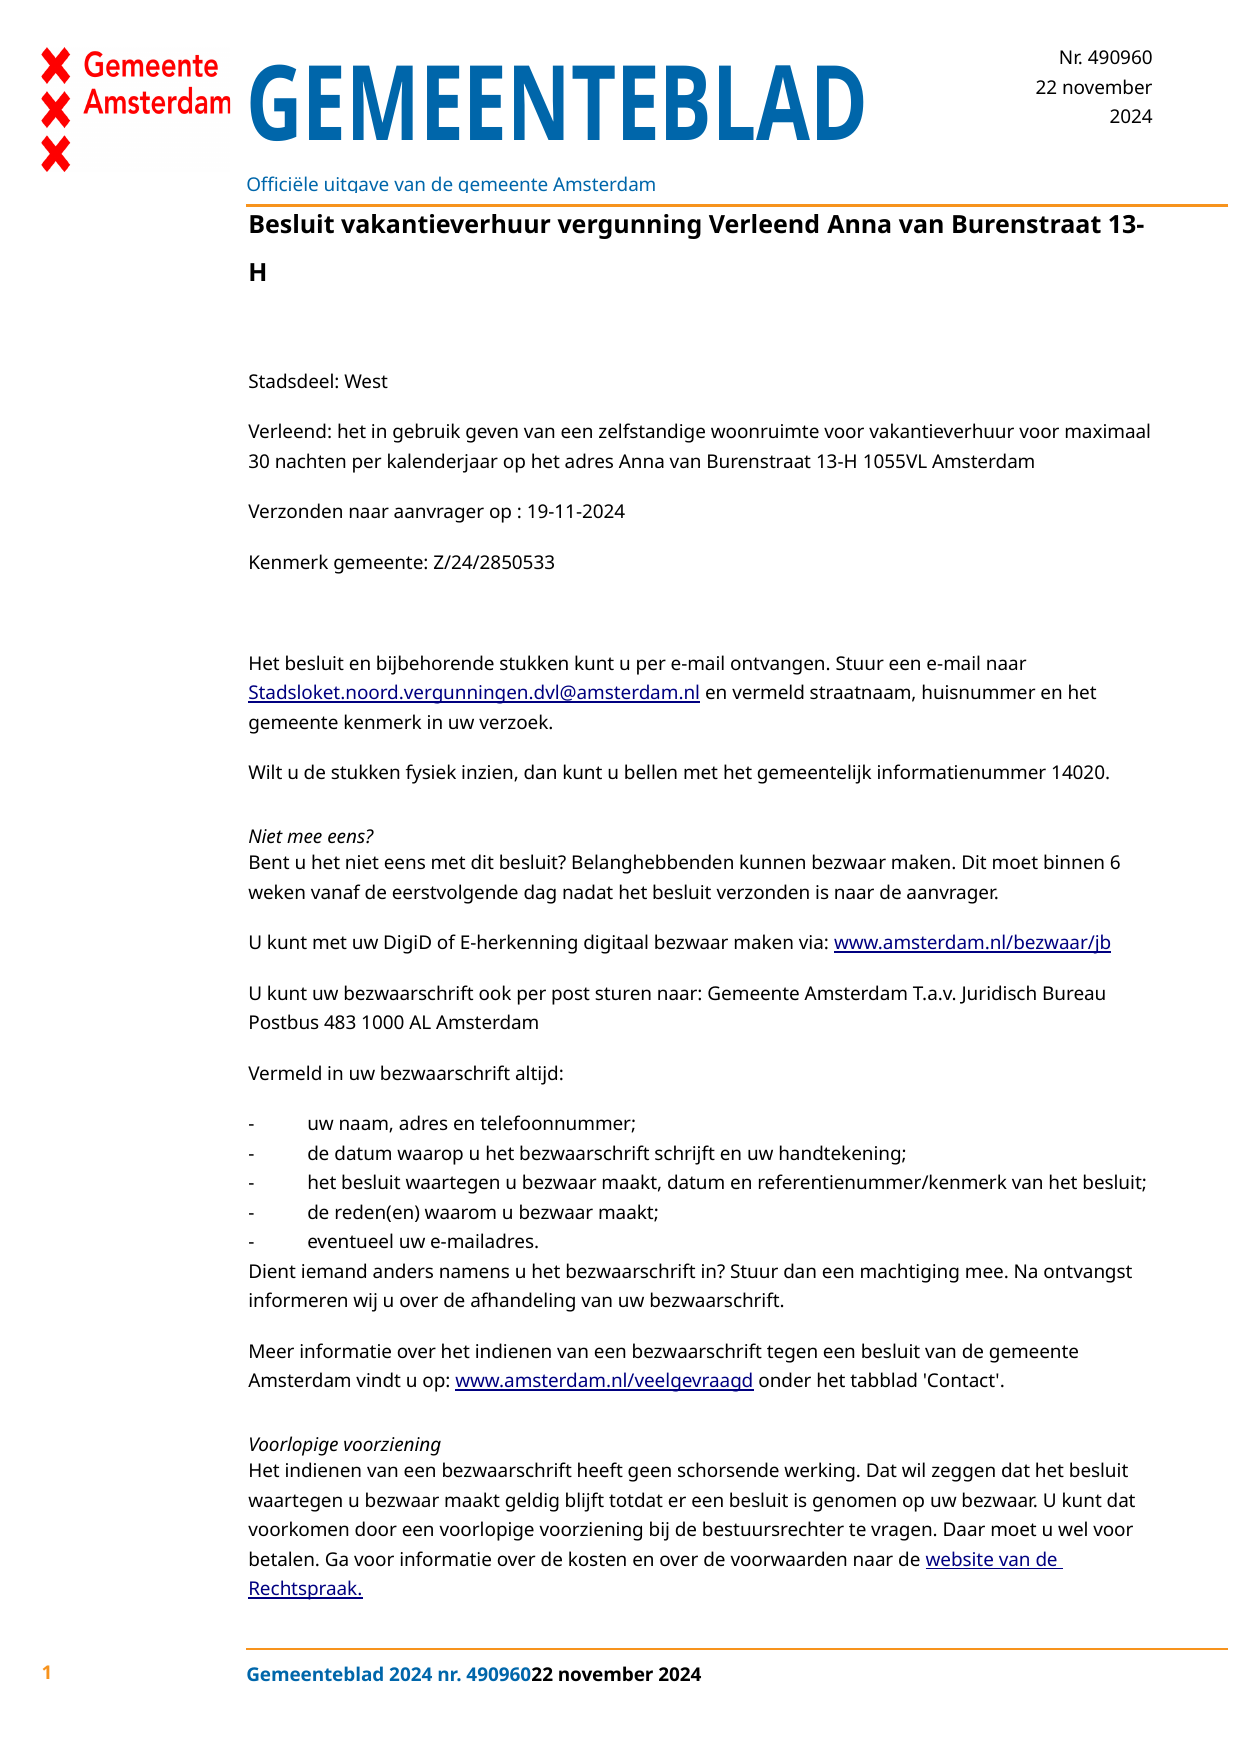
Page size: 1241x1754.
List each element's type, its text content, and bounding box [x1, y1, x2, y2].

picture [41, 47, 231, 172]
text Niet mee eens? [248, 823, 1152, 849]
text Besluit vakantieverhuur vergunning Verleend Anna van Burenstraat 13-H [248, 207, 1152, 288]
text Wilt u de stukken fysiek inzien, dan kunt u bellen met het gemeentelijk informatienummer 14020. [248, 759, 1152, 785]
list eventueel uw e-mailadres. [248, 1228, 1152, 1254]
text Het indienen van een bezwaarschrift heeft geen schorsende werking. Dat wil zeggen dat het besluit waartegen u bezwaar maakt geldig blijft totdat er een besluit is genomen op uw bezwaar. U kunt dat voorkomen door een voorlopige voorziening bij de bestuursrechter te vragen. Daar moet u wel voor betalen. Ga voor informatie over de kosten en over de voorwaarden naar de website van de Rechtspraak. [248, 1457, 1152, 1601]
text Meer informatie over het indienen van een bezwaarschrift tegen een besluit van de gemeente Amsterdam vindt u op: www.amsterdam.nl/veelgevraagd onder het tabblad 'Contact'. [248, 1338, 1152, 1393]
list de datum waarop u het bezwaarschrift schrijft en uw handtekening; [248, 1140, 1152, 1165]
text Dient iemand anders namens u het bezwaarschrift in? Stuur dan een machtiging mee. Na ontvangst informeren wij u over de afhandeling van uw bezwaarschrift. [248, 1258, 1152, 1313]
text Verzonden naar aanvrager op : 19-11-2024 [248, 499, 1152, 524]
list de reden(en) waarom u bezwaar maakt; [248, 1199, 1152, 1224]
text Kenmerk gemeente: Z/24/2850533 [248, 549, 1152, 575]
list het besluit waartegen u bezwaar maakt, datum en referentienummer/kenmerk van het besluit; [248, 1169, 1152, 1195]
text U kunt met uw DigiD of E-herkenning digitaal bezwaar maken via: www.amsterdam.nl/bezwaar/jb [248, 929, 1152, 955]
text Het besluit en bijbehorende stukken kunt u per e-mail ontvangen. Stuur een e-mail naar Stadsloket.noord.vergunningen.dvl@amsterdam.nl en vermeld straatnaam, huisnummer en het gemeente kenmerk in uw verzoek. [248, 650, 1152, 735]
list uw naam, adres en telefoonnummer; [248, 1110, 1152, 1136]
text U kunt uw bezwaarschrift ook per post sturen naar: Gemeente Amsterdam T.a.v. Juridisch Bureau Postbus 483 1000 AL Amsterdam [248, 980, 1152, 1035]
text Voorlopige voorziening [248, 1432, 1152, 1457]
text Verleend: het in gebruik geven van een zelfstandige woonruimte voor vakantieverhuur voor maximaal 30 nachten per kalenderjaar op het adres Anna van Burenstraat 13-H 1055VL Amsterdam [248, 419, 1152, 474]
text Bent u het niet eens met dit besluit? Belanghebbenden kunnen bezwaar maken. Dit moet binnen 6 weken vanaf de eerstvolgende dag nadat het besluit verzonden is naar de aanvrager. [248, 849, 1152, 904]
text Stadsdeel: West [248, 368, 1152, 394]
text Vermeld in uw bezwaarschrift altijd: [248, 1060, 1152, 1085]
